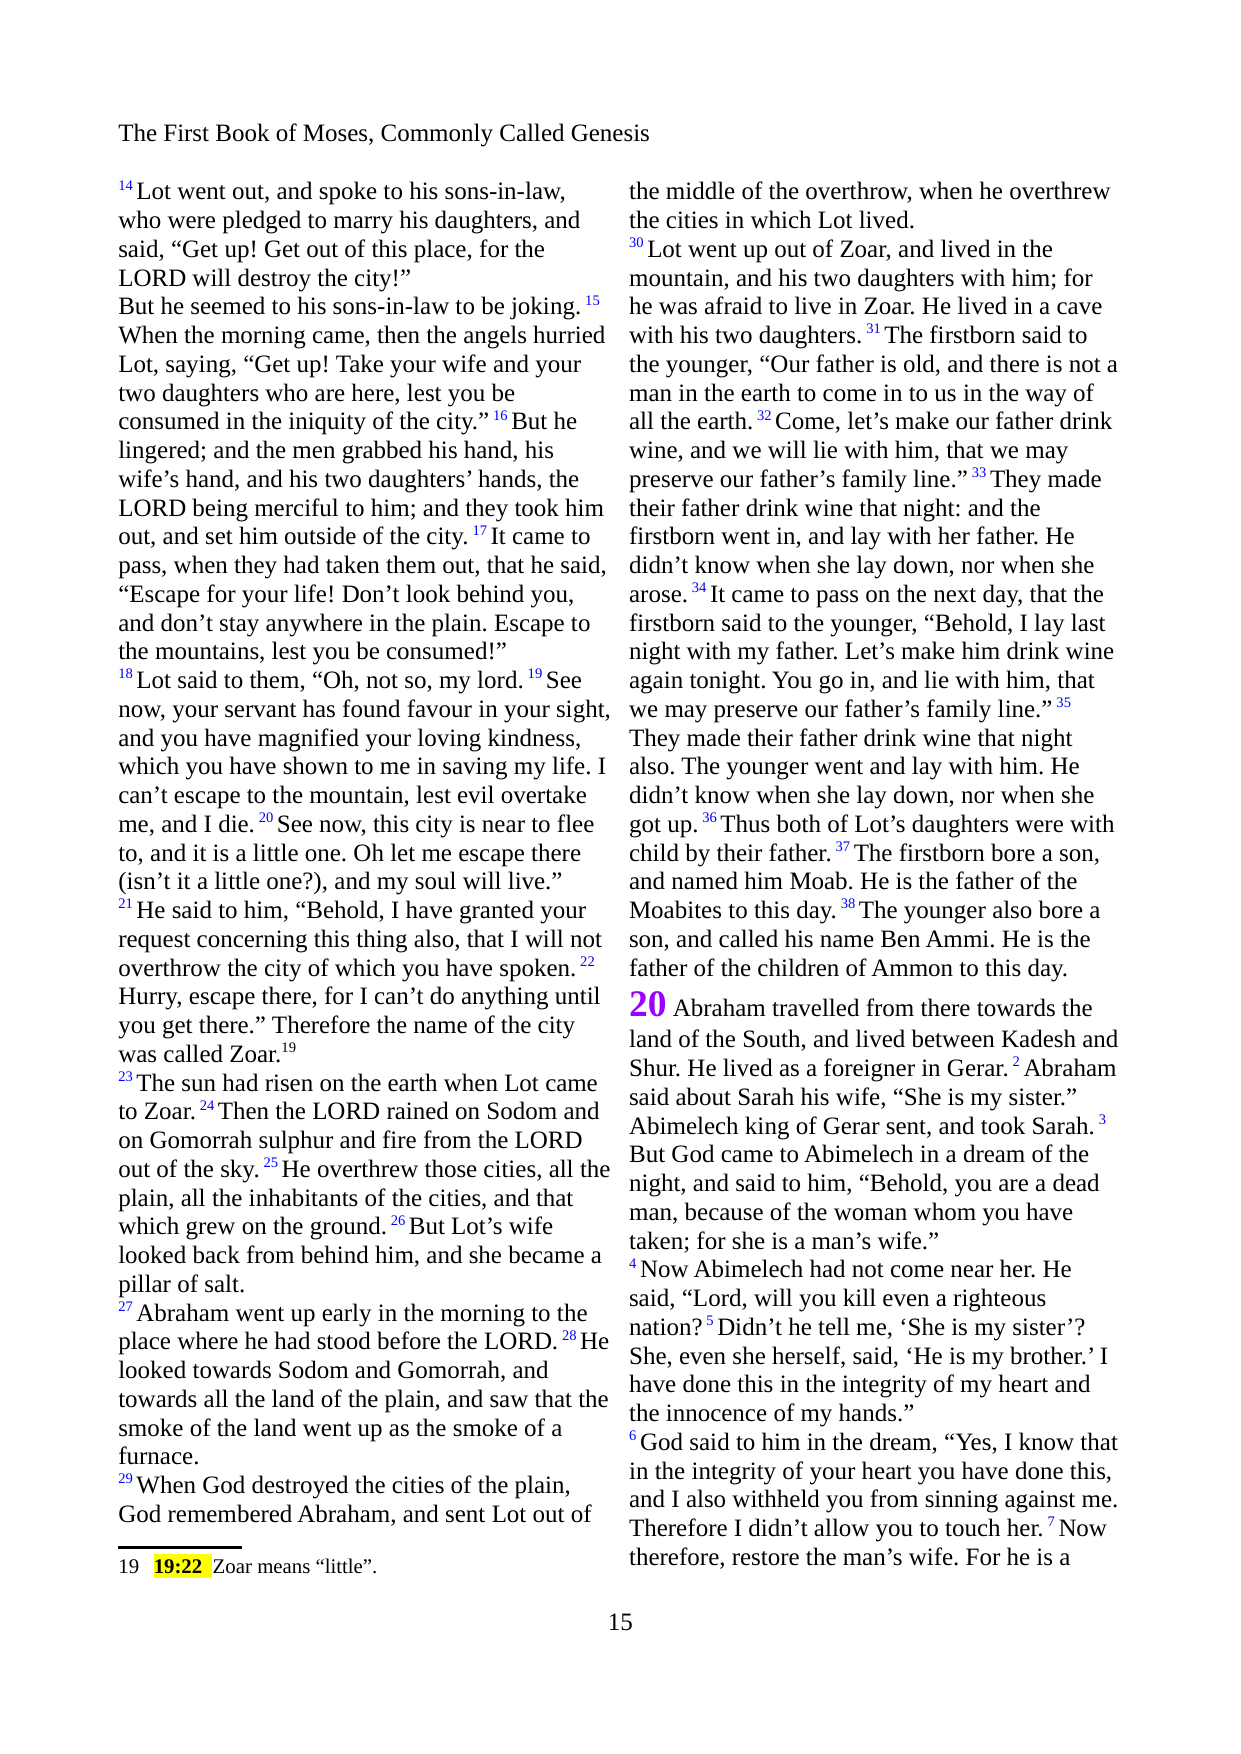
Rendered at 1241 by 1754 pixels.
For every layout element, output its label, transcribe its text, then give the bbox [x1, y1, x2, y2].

text 27 Abraham went up early in the morning to the place where he had stood before the LORD. 28 He looked towards Sodom and Gomorrah, and towards all the land of the plain, and saw that the smoke of the land went up as the smoke of a furnace. [118, 1298, 611, 1470]
text 30 Lot went up out of Zoar, and lived in the mountain, and his two daughters with him; for he was afraid to live in Zoar. He lived in a cave with his two daughters. 31 The firstborn said to the younger, “Our father is old, and there is not a man in the earth to come in to us in the way of all the earth. 32 Come, let’s make our father drink wine, and we will lie with him, that we may preserve our father’s family line.” 33 They made their father drink wine that night: and the firstborn went in, and lay with her father. He didn’t know when she lay down, nor when she arose. 34 It came to pass on the next day, that the firstborn said to the younger, “Behold, I lay last night with my father. Let’s make him drink wine again tonight. You go in, and lie with him, that we may preserve our father’s family line.” 35 They made their father drink wine that night also. The younger went and lay with him. He didn’t know when she lay down, nor when she got up. 36 Thus both of Lot’s daughters were with child by their father. 37 The firstborn bore a son, and named him Moab. He is the father of the Moabites to this day. 38 The younger also bore a son, and called his name Ben Ammi. He is the father of the children of Ammon to this day. [629, 234, 1122, 981]
text 19:22 Zoar means “little”. [118, 1553, 611, 1578]
text 29 When God destroyed the cities of the plain, God remembered Abraham, and sent Lot out of [118, 1470, 611, 1528]
text 21 He said to him, “Behold, I have granted your request concerning this thing also, that I will not overthrow the city of which you have spoken. 22 Hurry, escape there, for I can’t do anything until you get there.” Therefore the name of the city was called Zoar. [118, 895, 611, 1068]
text 23 The sun had risen on the earth when Lot came to Zoar. 24 Then the LORD rained on Sodom and on Gomorrah sulphur and fire from the LORD out of the sky. 25 He overthrew those cities, all the plain, all the inhabitants of the cities, and that which grew on the ground. 26 But Lot’s wife looked back from behind him, and she became a pillar of salt. [118, 1068, 611, 1298]
text 20 Abraham travelled from there towards the land of the South, and lived between Kadesh and Shur. He lived as a foreigner in Gerar. 2 Abraham said about Sarah his wife, “She is my sister.” Abimelech king of Gerar sent, and took Sarah. 3 But God came to Abimelech in a dream of the night, and said to him, “Behold, you are a dead man, because of the woman whom you have taken; for she is a man’s wife.” [629, 981, 1122, 1254]
text 4 Now Abimelech had not come near her. He said, “Lord, will you kill even a righteous nation? 5 Didn’t he tell me, ‘She is my sister’? She, even she herself, said, ‘He is my brother.’ I have done this in the integrity of my heart and the innocence of my hands.” [629, 1254, 1122, 1427]
text the middle of the overthrow, when he overthrew the cities in which Lot lived. [629, 176, 1122, 234]
text But he seemed to his sons-in-law to be joking. 15 When the morning came, then the angels hurried Lot, saying, “Get up! Take your wife and your two daughters who are here, lest you be consumed in the iniquity of the city.” 16 But he lingered; and the men grabbed his hand, his wife’s hand, and his two daughters’ hands, the LORD being merciful to him; and they took him out, and set him outside of the city. 17 It came to pass, when they had taken them out, that he said, “Escape for your life! Don’t look behind you, and don’t stay anywhere in the plain. Escape to the mountains, lest you be consumed!” [118, 291, 611, 665]
text 18 Lot said to them, “Oh, not so, my lord. 19 See now, your servant has found favour in your sight, and you have magnified your loving kindness, which you have shown to me in saving my life. I can’t escape to the mountain, lest evil overtake me, and I die. 20 See now, this city is near to flee to, and it is a little one. Oh let me escape there (isn’t it a little one?), and my soul will live.” [118, 665, 611, 895]
text 6 God said to him in the dream, “Yes, I know that in the integrity of your heart you have done this, and I also withheld you from sinning against me. Therefore I didn’t allow you to touch her. 7 Now therefore, restore the man’s wife. For he is a [629, 1427, 1122, 1571]
text 14 Lot went out, and spoke to his sons-in-law, who were pledged to marry his daughters, and said, “Get up! Get out of this place, for the LORD will destroy the city!” [118, 176, 611, 291]
